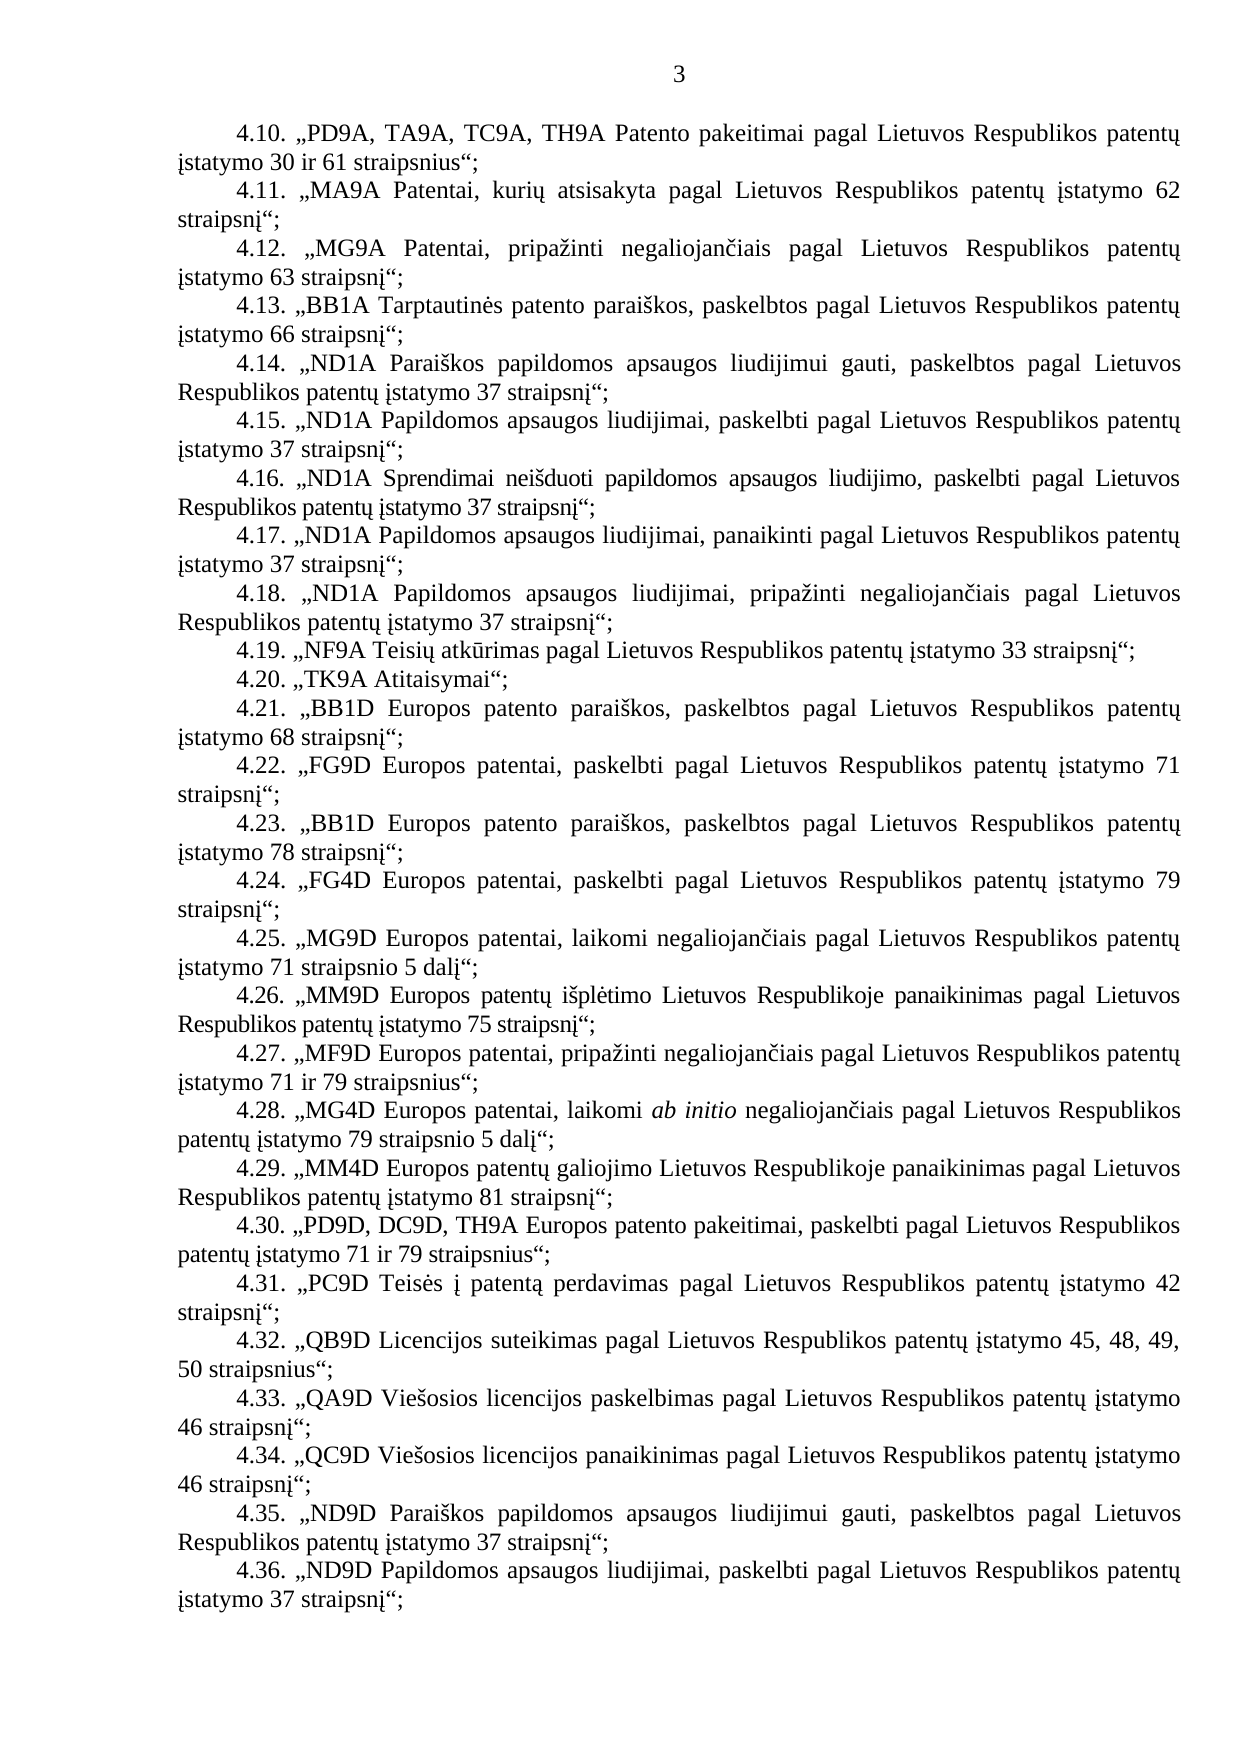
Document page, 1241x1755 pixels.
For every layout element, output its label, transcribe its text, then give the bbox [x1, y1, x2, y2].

text 4.35. „ND9D Paraiškos papildomos apsaugos liudijimui gauti, paskelbtos pagal Lietuvos Respublikos patentų įstatymo 37 straipsnį“; [177, 1498, 1181, 1556]
text 4.28. „MG4D Europos patentai, laikomi ab initio negaliojančiais pagal Lietuvos Respublikos patentų įstatymo 79 straipsnio 5 dalį“; [177, 1096, 1181, 1153]
text 4.25. „MG9D Europos patentai, laikomi negaliojančiais pagal Lietuvos Respublikos patentų įstatymo 71 straipsnio 5 dalį“; [177, 923, 1181, 981]
text 4.36. „ND9D Papildomos apsaugos liudijimai, paskelbti pagal Lietuvos Respublikos patentų įstatymo 37 straipsnį“; [177, 1556, 1181, 1613]
text 4.31. „PC9D Teisės į patentą perdavimas pagal Lietuvos Respublikos patentų įstatymo 42 straipsnį“; [177, 1268, 1181, 1326]
text 4.14. „ND1A Paraiškos papildomos apsaugos liudijimui gauti, paskelbtos pagal Lietuvos Respublikos patentų įstatymo 37 straipsnį“; [177, 348, 1181, 406]
text 4.27. „MF9D Europos patentai, pripažinti negaliojančiais pagal Lietuvos Respublikos patentų įstatymo 71 ir 79 straipsnius“; [177, 1038, 1181, 1096]
text 4.17. „ND1A Papildomos apsaugos liudijimai, panaikinti pagal Lietuvos Respublikos patentų įstatymo 37 straipsnį“; [177, 521, 1181, 578]
text 4.24. „FG4D Europos patentai, paskelbti pagal Lietuvos Respublikos patentų įstatymo 79 straipsnį“; [177, 866, 1181, 923]
text 4.23. „BB1D Europos patento paraiškos, paskelbtos pagal Lietuvos Respublikos patentų įstatymo 78 straipsnį“; [177, 808, 1181, 866]
text 4.19. „NF9A Teisių atkūrimas pagal Lietuvos Respublikos patentų įstatymo 33 straipsnį“; [177, 636, 1181, 664]
text 4.29. „MM4D Europos patentų galiojimo Lietuvos Respublikoje panaikinimas pagal Lietuvos Respublikos patentų įstatymo 81 straipsnį“; [177, 1153, 1181, 1211]
text 4.16. „ND1A Sprendimai neišduoti papildomos apsaugos liudijimo, paskelbti pagal Lietuvos Respublikos patentų įstatymo 37 straipsnį“; [177, 463, 1181, 521]
text 4.13. „BB1A Tarptautinės patento paraiškos, paskelbtos pagal Lietuvos Respublikos patentų įstatymo 66 straipsnį“; [177, 291, 1181, 348]
text 4.32. „QB9D Licencijos suteikimas pagal Lietuvos Respublikos patentų įstatymo 45, 48, 49, 50 straipsnius“; [177, 1326, 1181, 1383]
text 4.30. „PD9D, DC9D, TH9A Europos patento pakeitimai, paskelbti pagal Lietuvos Respublikos patentų įstatymo 71 ir 79 straipsnius“; [177, 1211, 1181, 1268]
text 4.34. „QC9D Viešosios licencijos panaikinimas pagal Lietuvos Respublikos patentų įstatymo 46 straipsnį“; [177, 1441, 1181, 1498]
text 4.26. „MM9D Europos patentų išplėtimo Lietuvos Respublikoje panaikinimas pagal Lietuvos Respublikos patentų įstatymo 75 straipsnį“; [177, 981, 1181, 1038]
text 4.18. „ND1A Papildomos apsaugos liudijimai, pripažinti negaliojančiais pagal Lietuvos Respublikos patentų įstatymo 37 straipsnį“; [177, 578, 1181, 636]
text 4.20. „TK9A Atitaisymai“; [177, 664, 1181, 693]
text 4.22. „FG9D Europos patentai, paskelbti pagal Lietuvos Respublikos patentų įstatymo 71 straipsnį“; [177, 751, 1181, 808]
text 4.33. „QA9D Viešosios licencijos paskelbimas pagal Lietuvos Respublikos patentų įstatymo 46 straipsnį“; [177, 1383, 1181, 1441]
text 4.10. „PD9A, TA9A, TC9A, TH9A Patento pakeitimai pagal Lietuvos Respublikos patentų įstatymo 30 ir 61 straipsnius“; [177, 118, 1181, 176]
text 4.12. „MG9A Patentai, pripažinti negaliojančiais pagal Lietuvos Respublikos patentų įstatymo 63 straipsnį“; [177, 233, 1181, 291]
text 4.21. „BB1D Europos patento paraiškos, paskelbtos pagal Lietuvos Respublikos patentų įstatymo 68 straipsnį“; [177, 693, 1181, 751]
text 4.15. „ND1A Papildomos apsaugos liudijimai, paskelbti pagal Lietuvos Respublikos patentų įstatymo 37 straipsnį“; [177, 406, 1181, 463]
text 4.11. „MA9A Patentai, kurių atsisakyta pagal Lietuvos Respublikos patentų įstatymo 62 straipsnį“; [177, 176, 1181, 233]
